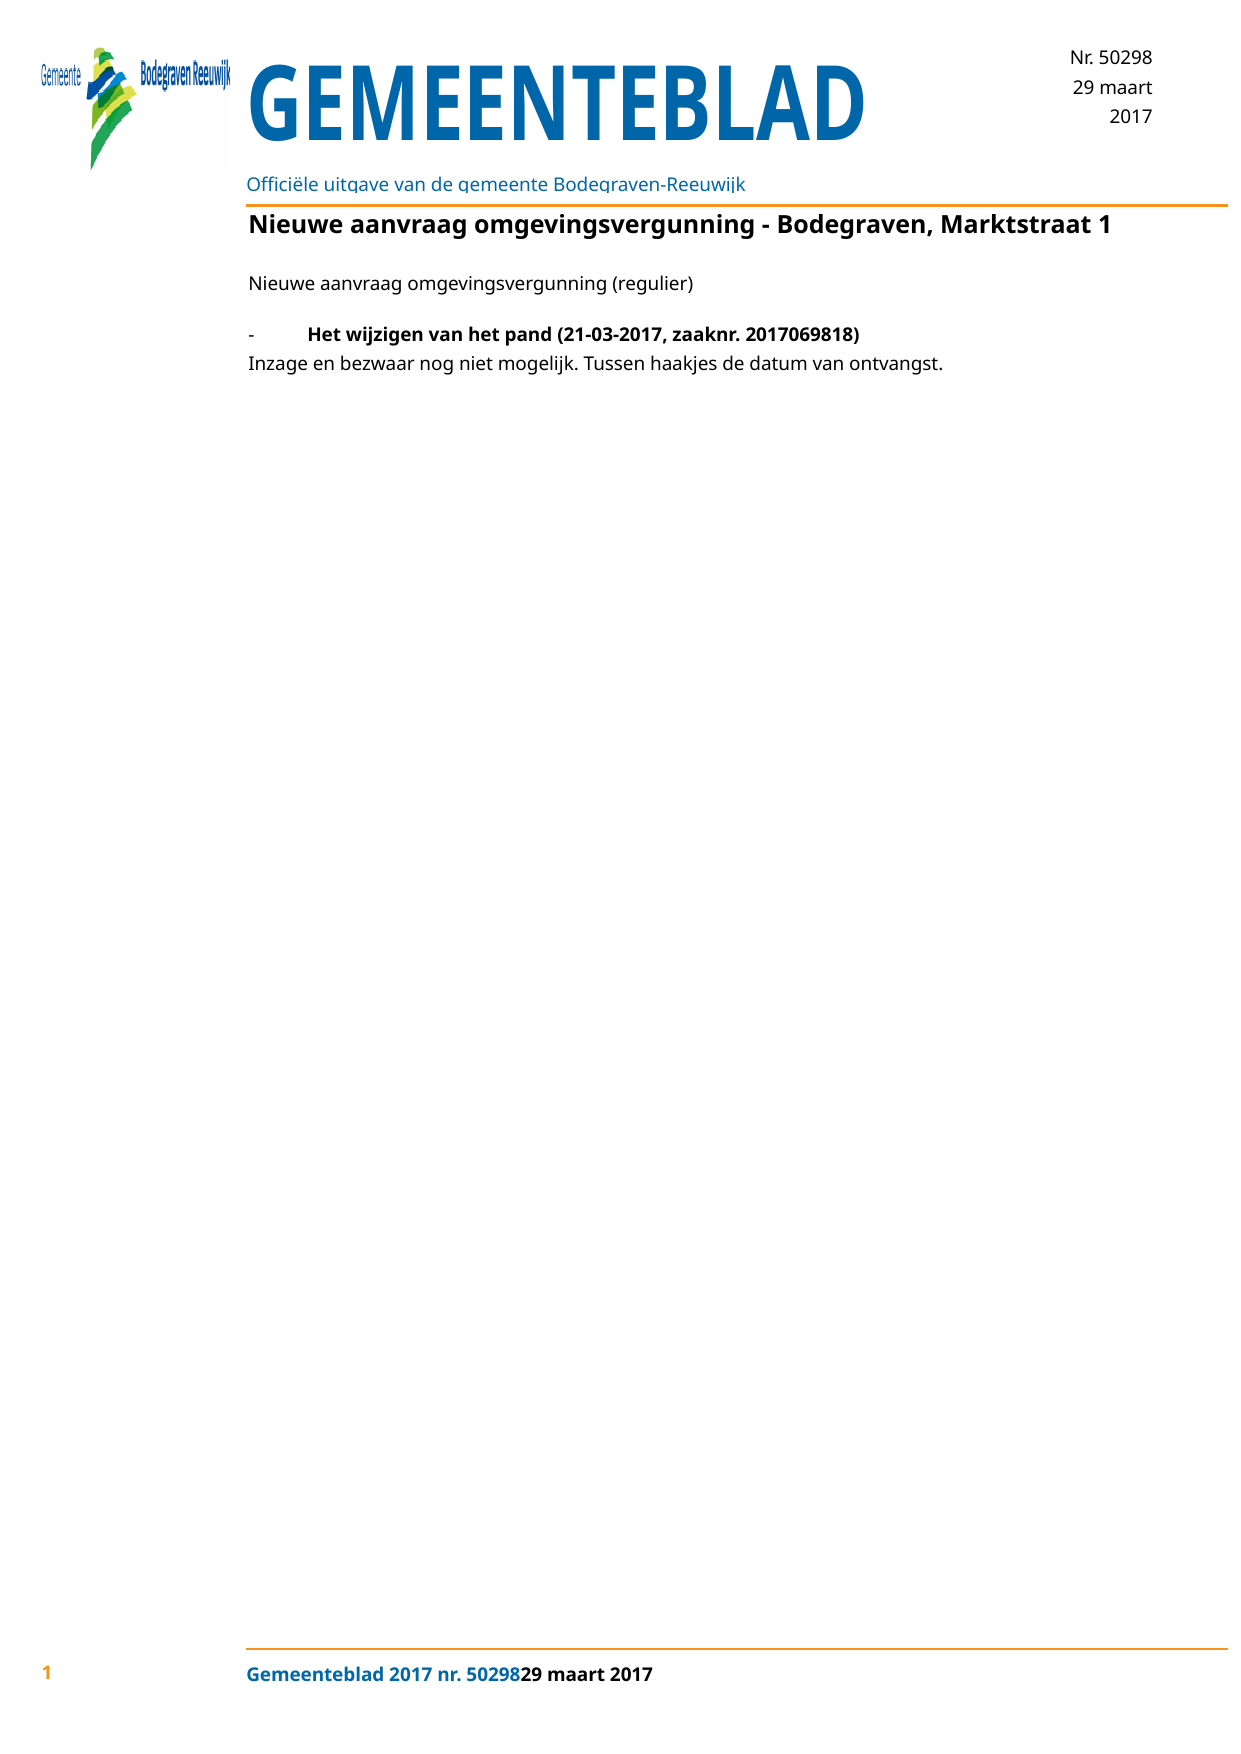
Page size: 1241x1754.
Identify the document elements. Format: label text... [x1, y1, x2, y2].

list Het wijzigen van het pand (21‑03‑2017, zaaknr. 2017069818) [248, 321, 1152, 346]
text Nieuwe aanvraag omgevingsvergunning - Bodegraven, Marktstraat 1 [248, 207, 1152, 241]
picture [41, 47, 231, 172]
text Inzage en bezwaar nog niet mogelijk. Tussen haakjes de datum van ontvangst. [248, 350, 1152, 376]
text Nieuwe aanvraag omgevingsvergunning (regulier) [248, 270, 1152, 296]
